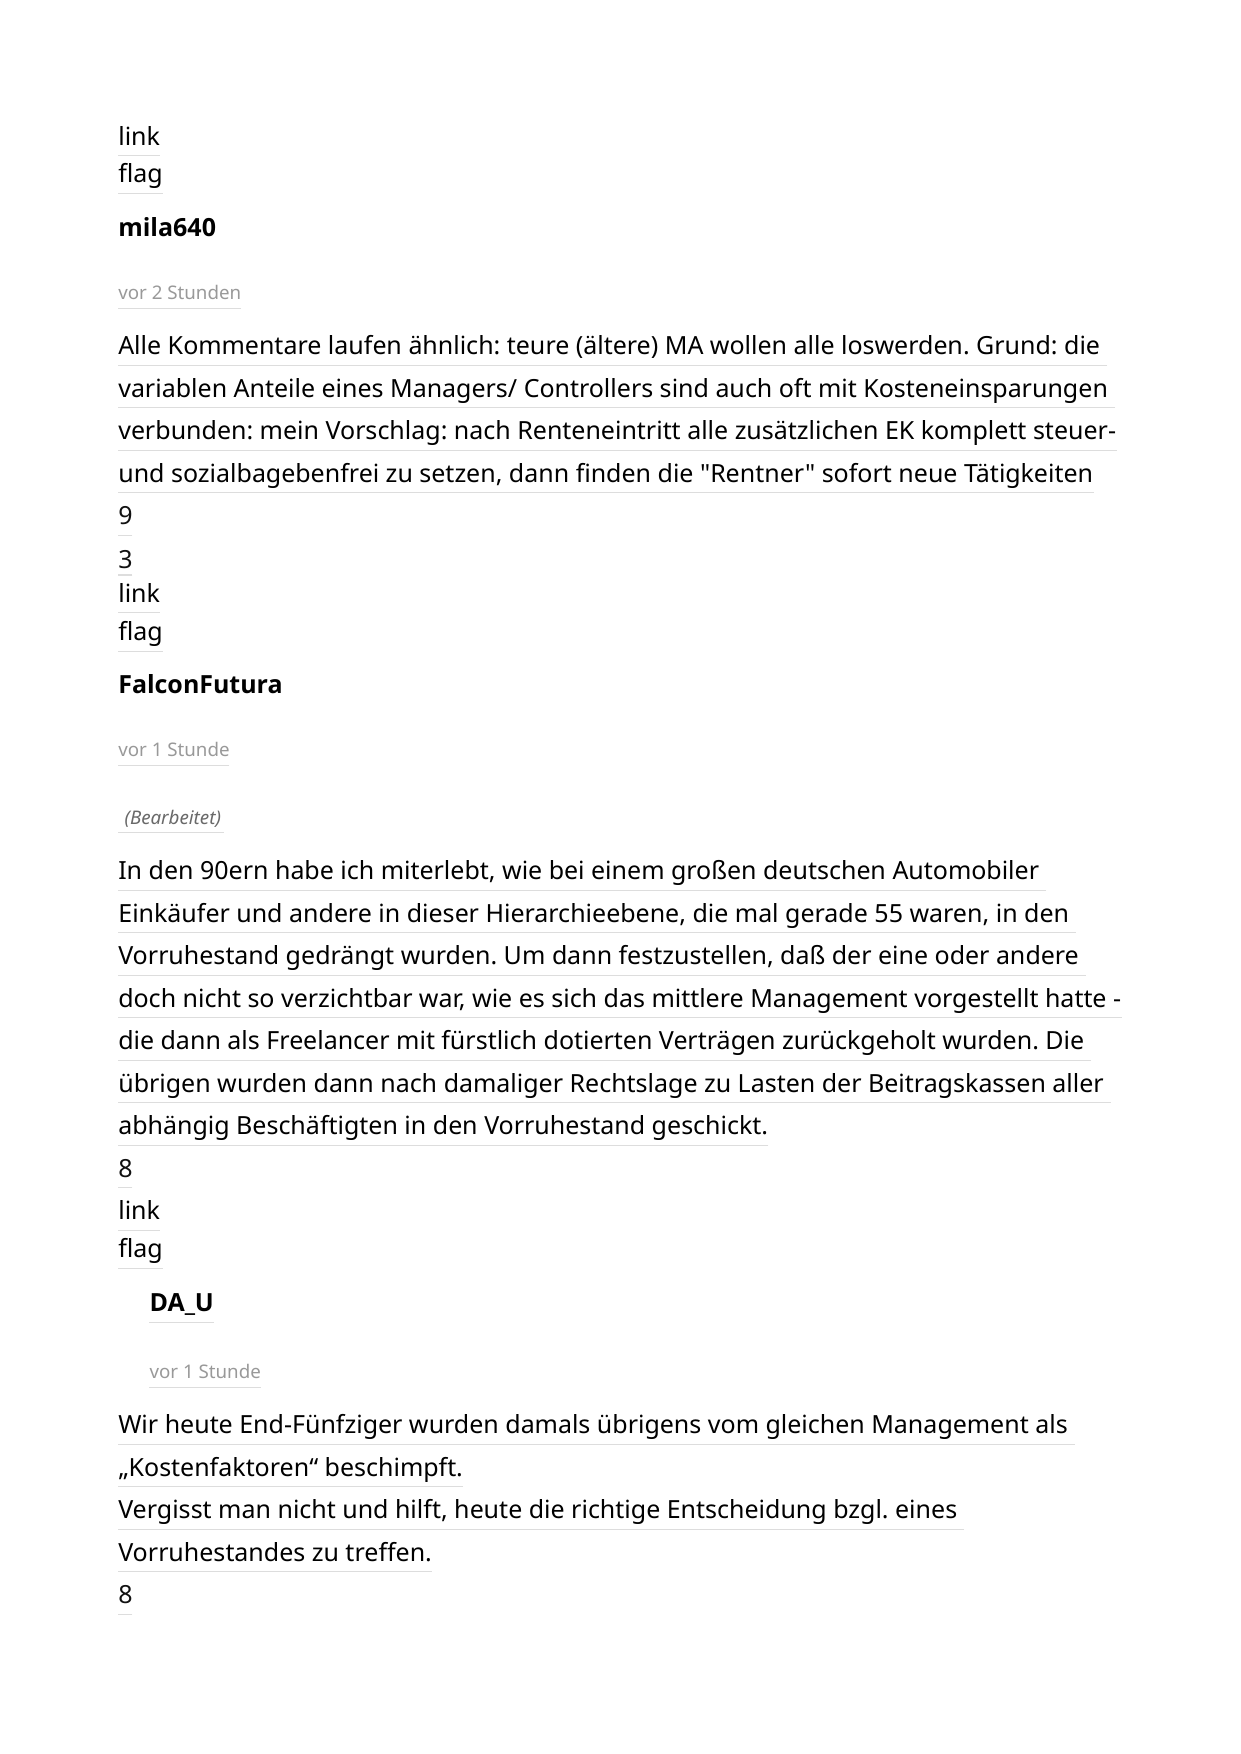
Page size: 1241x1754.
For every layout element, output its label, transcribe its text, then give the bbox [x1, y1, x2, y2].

text flag [118, 1231, 1122, 1269]
text link [118, 118, 1122, 156]
text vor 1 Stunde [149, 1358, 1117, 1388]
text flag [118, 156, 1122, 194]
text - die dann als Freelancer mit fürstlich dotierten Verträgen zurückgeholt wurden. Die übrigen wurden dann nach damaliger Rechtslage zu Lasten der Beitragskassen aller abhängig Beschäftigten in den Vorruhestand geschickt. [118, 1018, 1122, 1146]
text vor 1 Stunde [118, 737, 1117, 766]
text 8 [118, 1577, 1122, 1615]
text mila640 [118, 210, 1122, 244]
text vor 2 Stunden [118, 279, 1117, 309]
text (Bearbeitet) [118, 801, 1122, 833]
text Alle Kommentare laufen ähnlich: teure (ältere) MA wollen alle loswerden. Grund: die variablen Anteile eines Managers/ Controllers sind auch oft mit Kosteneinsparungen verbunden: mein Vorschlag: nach Renteneintritt alle zusätzlichen EK komplett steuer- und sozialbagebenfrei zu setzen, dann finden die "Rentner" sofort neue Tätigkeiten [118, 328, 1122, 493]
text 3 [118, 540, 1122, 576]
text flag [118, 613, 1122, 652]
text 8 [118, 1150, 1122, 1188]
text DA_U [149, 1284, 1122, 1323]
text In den 90ern habe ich miterlebt, wie bei einem großen deutschen Automobiler Einkäufer und andere in dieser Hierarchieebene, die mal gerade 55 waren, in den Vorruhestand gedrängt wurden. Um dann festzustellen, daß der eine oder andere doch nicht so verzichtbar war, wie es sich das mittlere Management vorgestellt hatte [118, 853, 1122, 1017]
text Wir heute End-Fünfziger wurden damals übrigens vom gleichen Management als „Kostenfaktoren“ beschimpft. Vergisst man nicht und hilft, heute die richtige Entscheidung bzgl. eines Vorruhestandes zu treffen. [118, 1407, 1122, 1572]
text link [118, 576, 1122, 613]
text FalconFutura [118, 667, 1122, 701]
text 9 [118, 498, 1122, 536]
text link [118, 1193, 1122, 1231]
